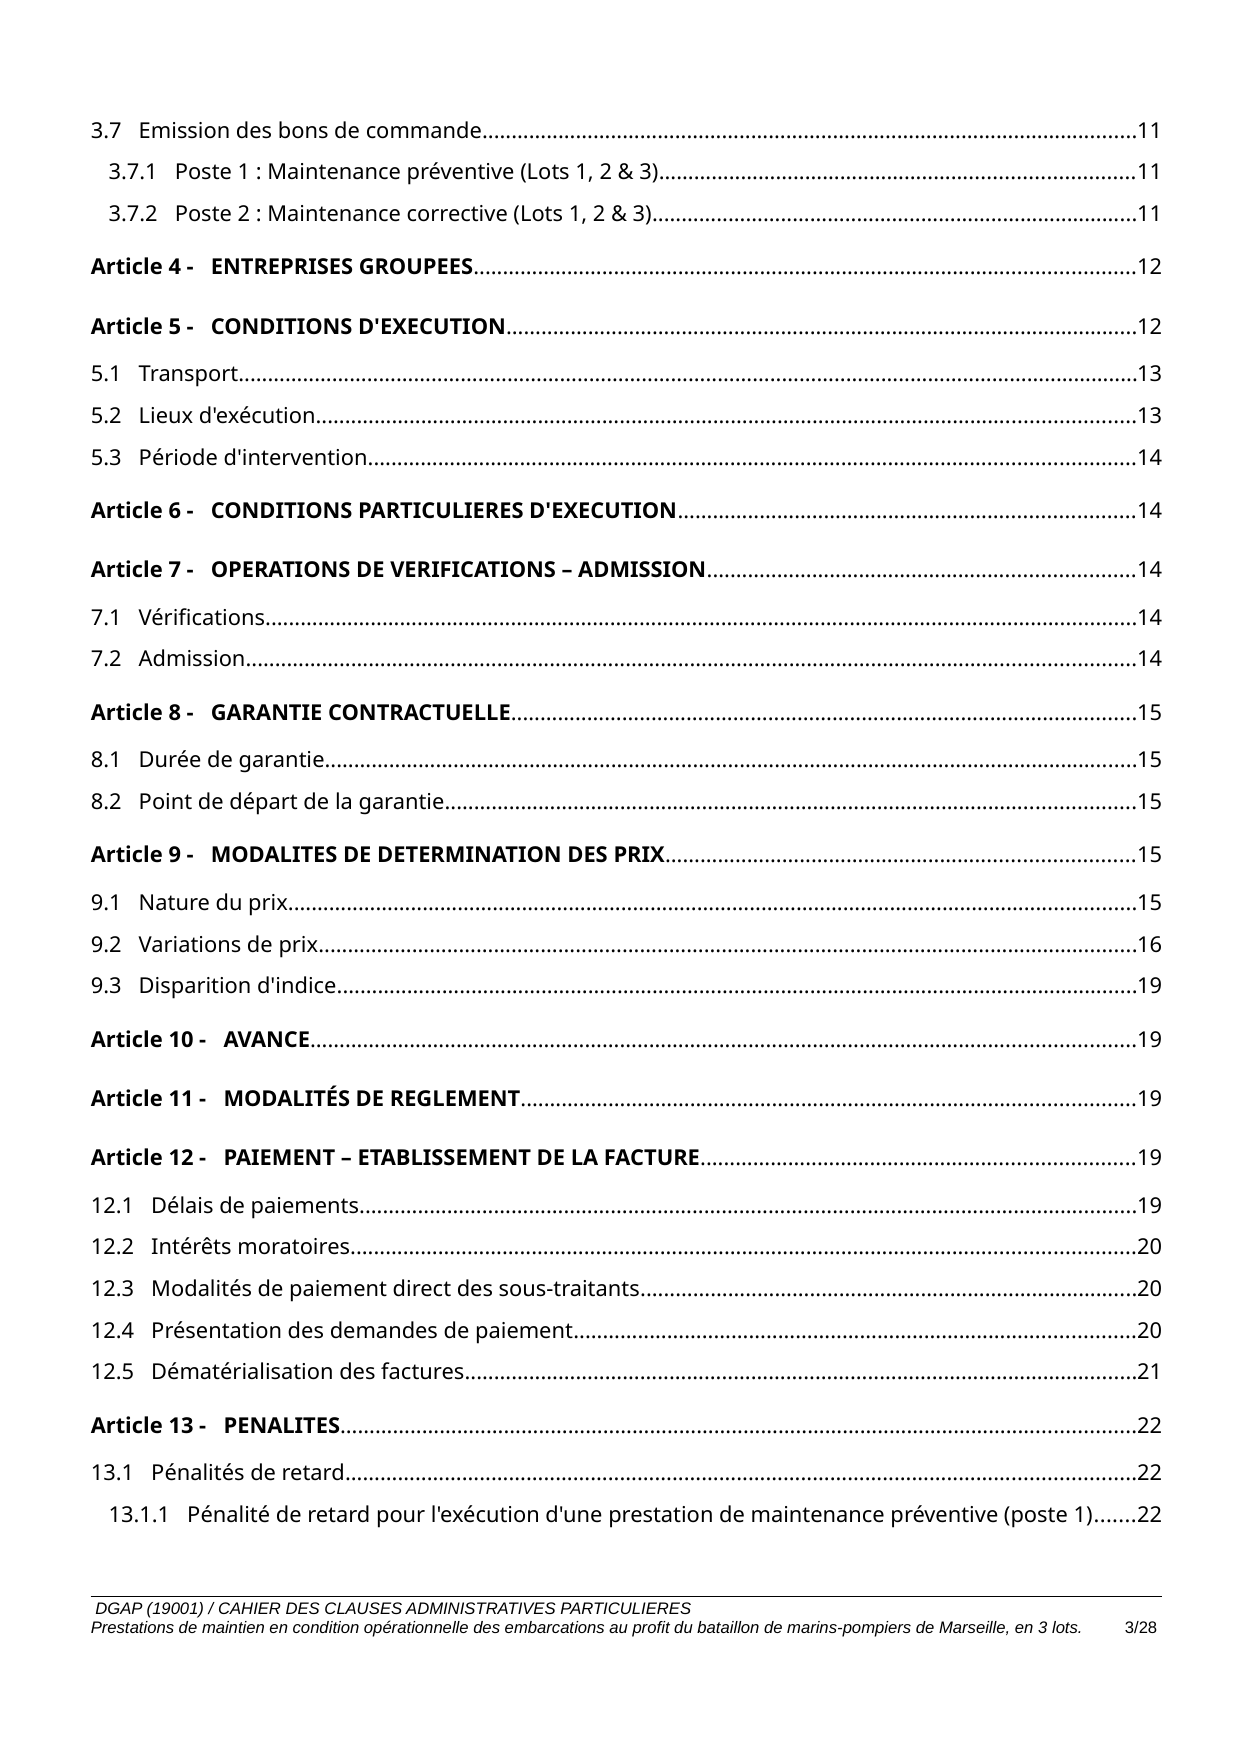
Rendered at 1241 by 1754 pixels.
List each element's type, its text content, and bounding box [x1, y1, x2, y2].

text Article 11 - MODALITÉS DE REGLEMENT 19 [91, 1083, 1162, 1113]
text Article 13 - PENALITES 22 [91, 1410, 1162, 1439]
text 9.2 Variations de prix 16 [91, 928, 1162, 958]
text Article 12 - PAIEMENT – ETABLISSEMENT DE LA FACTURE 19 [91, 1142, 1162, 1172]
text Article 6 - CONDITIONS PARTICULIERES D'EXECUTION 14 [91, 495, 1162, 525]
text Article 10 - AVANCE 19 [91, 1024, 1162, 1053]
text 7.1 Vérifications 14 [91, 602, 1162, 631]
text 5.3 Période d'intervention 14 [91, 441, 1162, 471]
text Article 9 - MODALITES DE DETERMINATION DES PRIX 15 [91, 839, 1162, 869]
text 9.1 Nature du prix 15 [91, 887, 1162, 917]
text 12.3 Modalités de paiement direct des sous-traitants 20 [91, 1273, 1162, 1303]
text 3.7 Emission des bons de commande 11 [91, 114, 1162, 144]
text 9.3 Disparition d'indice 19 [91, 970, 1162, 1000]
text 8.1 Durée de garantie 15 [91, 744, 1162, 774]
text 13.1.1 Pénalité de retard pour l'exécution d'une prestation de maintenance préventive (poste 1) 22 [108, 1499, 1162, 1529]
text 8.2 Point de départ de la garantie 15 [91, 786, 1162, 816]
text 5.2 Lieux d'exécution 13 [91, 400, 1162, 429]
text 12.5 Dématérialisation des factures 21 [91, 1356, 1162, 1386]
text Article 5 - CONDITIONS D'EXECUTION 12 [91, 311, 1162, 340]
text 12.1 Délais de paiements 19 [91, 1190, 1162, 1219]
text 12.2 Intérêts moratoires 20 [91, 1231, 1162, 1261]
text 7.2 Admission 14 [91, 643, 1162, 673]
text 13.1 Pénalités de retard 22 [91, 1457, 1162, 1487]
text 12.4 Présentation des demandes de paiement 20 [91, 1315, 1162, 1344]
text 3.7.2 Poste 2 : Maintenance corrective (Lots 1, 2 & 3) 11 [108, 198, 1162, 228]
text Article 4 - ENTREPRISES GROUPEES 12 [91, 251, 1162, 281]
text Article 7 - OPERATIONS DE VERIFICATIONS – ADMISSION 14 [91, 554, 1162, 584]
text 3.7.1 Poste 1 : Maintenance préventive (Lots 1, 2 & 3) 11 [108, 156, 1162, 186]
text Article 8 - GARANTIE CONTRACTUELLE 15 [91, 697, 1162, 727]
text 5.1 Transport 13 [91, 358, 1162, 388]
